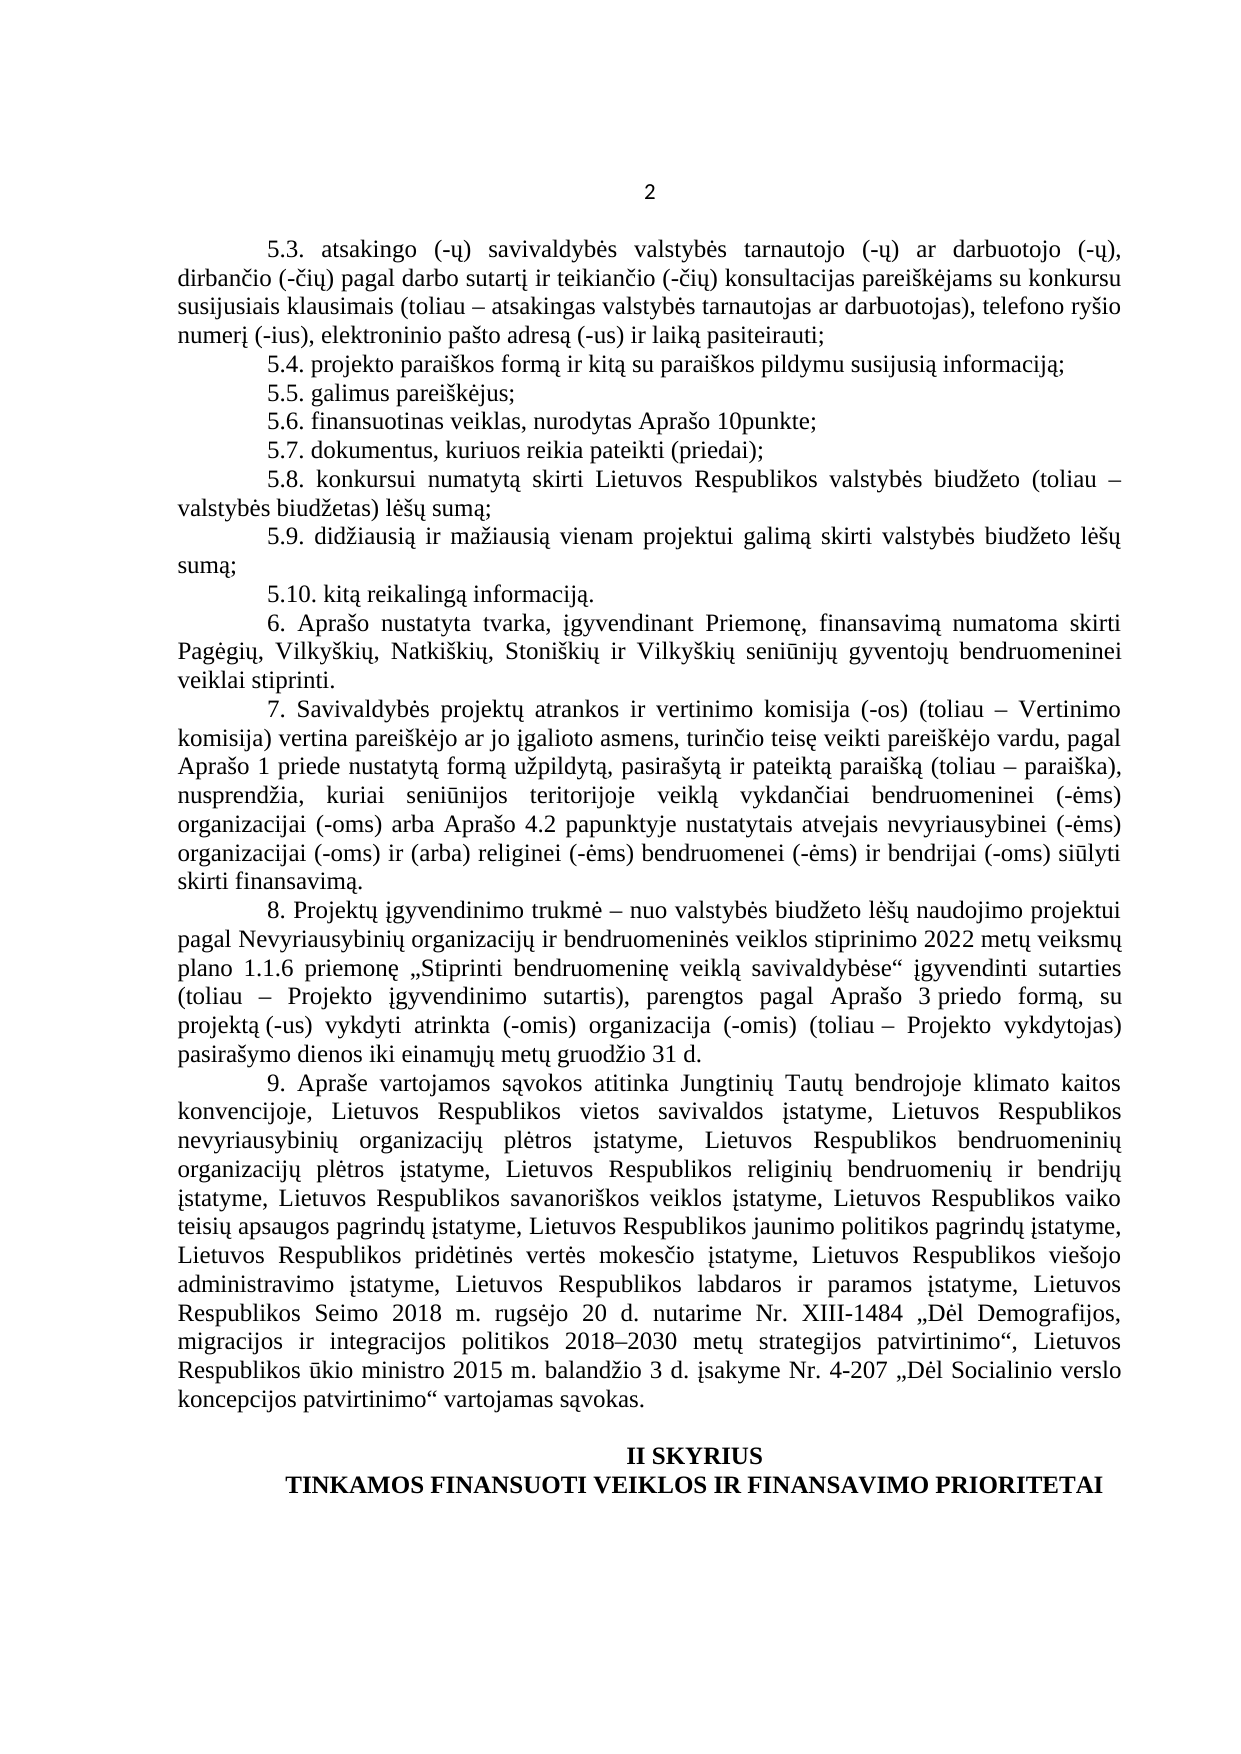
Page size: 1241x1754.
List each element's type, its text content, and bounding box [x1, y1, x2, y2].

text 9. Apraše vartojamos sąvokos atitinka Jungtinių Tautų bendrojoje klimato kaitos konvencijoje, Lietuvos Respublikos vietos savivaldos įstatyme, Lietuvos Respublikos nevyriausybinių organizacijų plėtros įstatyme, Lietuvos Respublikos bendruomeninių organizacijų plėtros įstatyme, Lietuvos Respublikos religinių bendruomenių ir bendrijų įstatyme, Lietuvos Respublikos savanoriškos veiklos įstatyme, Lietuvos Respublikos vaiko teisių apsaugos pagrindų įstatyme, Lietuvos Respublikos jaunimo politikos pagrindų įstatyme, Lietuvos Respublikos pridėtinės vertės mokesčio įstatyme, Lietuvos Respublikos viešojo administravimo įstatyme, Lietuvos Respublikos labdaros ir paramos įstatyme, Lietuvos Respublikos Seimo 2018 m. rugsėjo 20 d. nutarime Nr. XIII-1484 „Dėl Demografijos, migracijos ir integracijos politikos 2018–2030 metų strategijos patvirtinimo“, Lietuvos Respublikos ūkio ministro 2015 m. balandžio 3 d. įsakyme Nr. 4-207 „Dėl Socialinio verslo koncepcijos patvirtinimo“ vartojamas sąvokas. [177, 1068, 1122, 1413]
text 5.6. finansuotinas veiklas, nurodytas Aprašo 10punkte; [177, 406, 1122, 435]
text 5.5. galimus pareiškėjus; [177, 378, 1122, 406]
text 5.4. projekto paraiškos formą ir kitą su paraiškos pildymu susijusią informaciją; [177, 349, 1122, 378]
text 7. Savivaldybės projektų atrankos ir vertinimo komisija (-os) (toliau – Vertinimo komisija) vertina pareiškėjo ar jo įgalioto asmens, turinčio teisę veikti pareiškėjo vardu, pagal Aprašo 1 priede nustatytą formą užpildytą, pasirašytą ir pateiktą paraišką (toliau – paraiška), nusprendžia, kuriai seniūnijos teritorijoje veiklą vykdančiai bendruomeninei (-ėms) organizacijai (-oms) arba Aprašo 4.2 papunktyje nustatytais atvejais nevyriausybinei (-ėms) organizacijai (-oms) ir (arba) religinei (-ėms) bendruomenei (-ėms) ir bendrijai (-oms) siūlyti skirti finansavimą. [177, 694, 1122, 895]
text II SKYRIUS [177, 1441, 1122, 1470]
text 5.3. atsakingo (-ų) savivaldybės valstybės tarnautojo (-ų) ar darbuotojo (-ų), dirbančio (-čių) pagal darbo sutartį ir teikiančio (-čių) konsultacijas pareiškėjams su konkursu susijusiais klausimais (toliau – atsakingas valstybės tarnautojas ar darbuotojas), telefono ryšio numerį (-ius), elektroninio pašto adresą (-us) ir laiką pasiteirauti; [177, 234, 1122, 349]
text 5.8. konkursui numatytą skirti Lietuvos Respublikos valstybės biudžeto (toliau – valstybės biudžetas) lėšų sumą; [177, 464, 1122, 521]
text 8. Projektų įgyvendinimo trukmė – nuo valstybės biudžeto lėšų naudojimo projektui pagal Nevyriausybinių organizacijų ir bendruomeninės veiklos stiprinimo 2022 metų veiksmų plano 1.1.6 priemonę „Stiprinti bendruomeninę veiklą savivaldybėse“ įgyvendinti sutarties (toliau – Projekto įgyvendinimo sutartis), parengtos pagal Aprašo 3 priedo formą, su projektą (-us) vykdyti atrinkta (-omis) organizacija (-omis) (toliau – Projekto vykdytojas) pasirašymo dienos iki einamųjų metų gruodžio 31 d. [177, 895, 1122, 1068]
text TINKAMOS FINANSUOTI VEIKLOS IR FINANSAVIMO PRIORITETAI [177, 1470, 1122, 1499]
text 5.7. dokumentus, kuriuos reikia pateikti (priedai); [177, 435, 1122, 464]
text 5.10. kitą reikalingą informaciją. [177, 579, 1122, 608]
text 5.9. didžiausią ir mažiausią vienam projektui galimą skirti valstybės biudžeto lėšų sumą; [177, 521, 1122, 579]
text 6. Aprašo nustatyta tvarka, įgyvendinant Priemonę, finansavimą numatoma skirti Pagėgių, Vilkyškių, Natkiškių, Stoniškių ir Vilkyškių seniūnijų gyventojų bendruomeninei veiklai stiprinti. [177, 608, 1122, 694]
